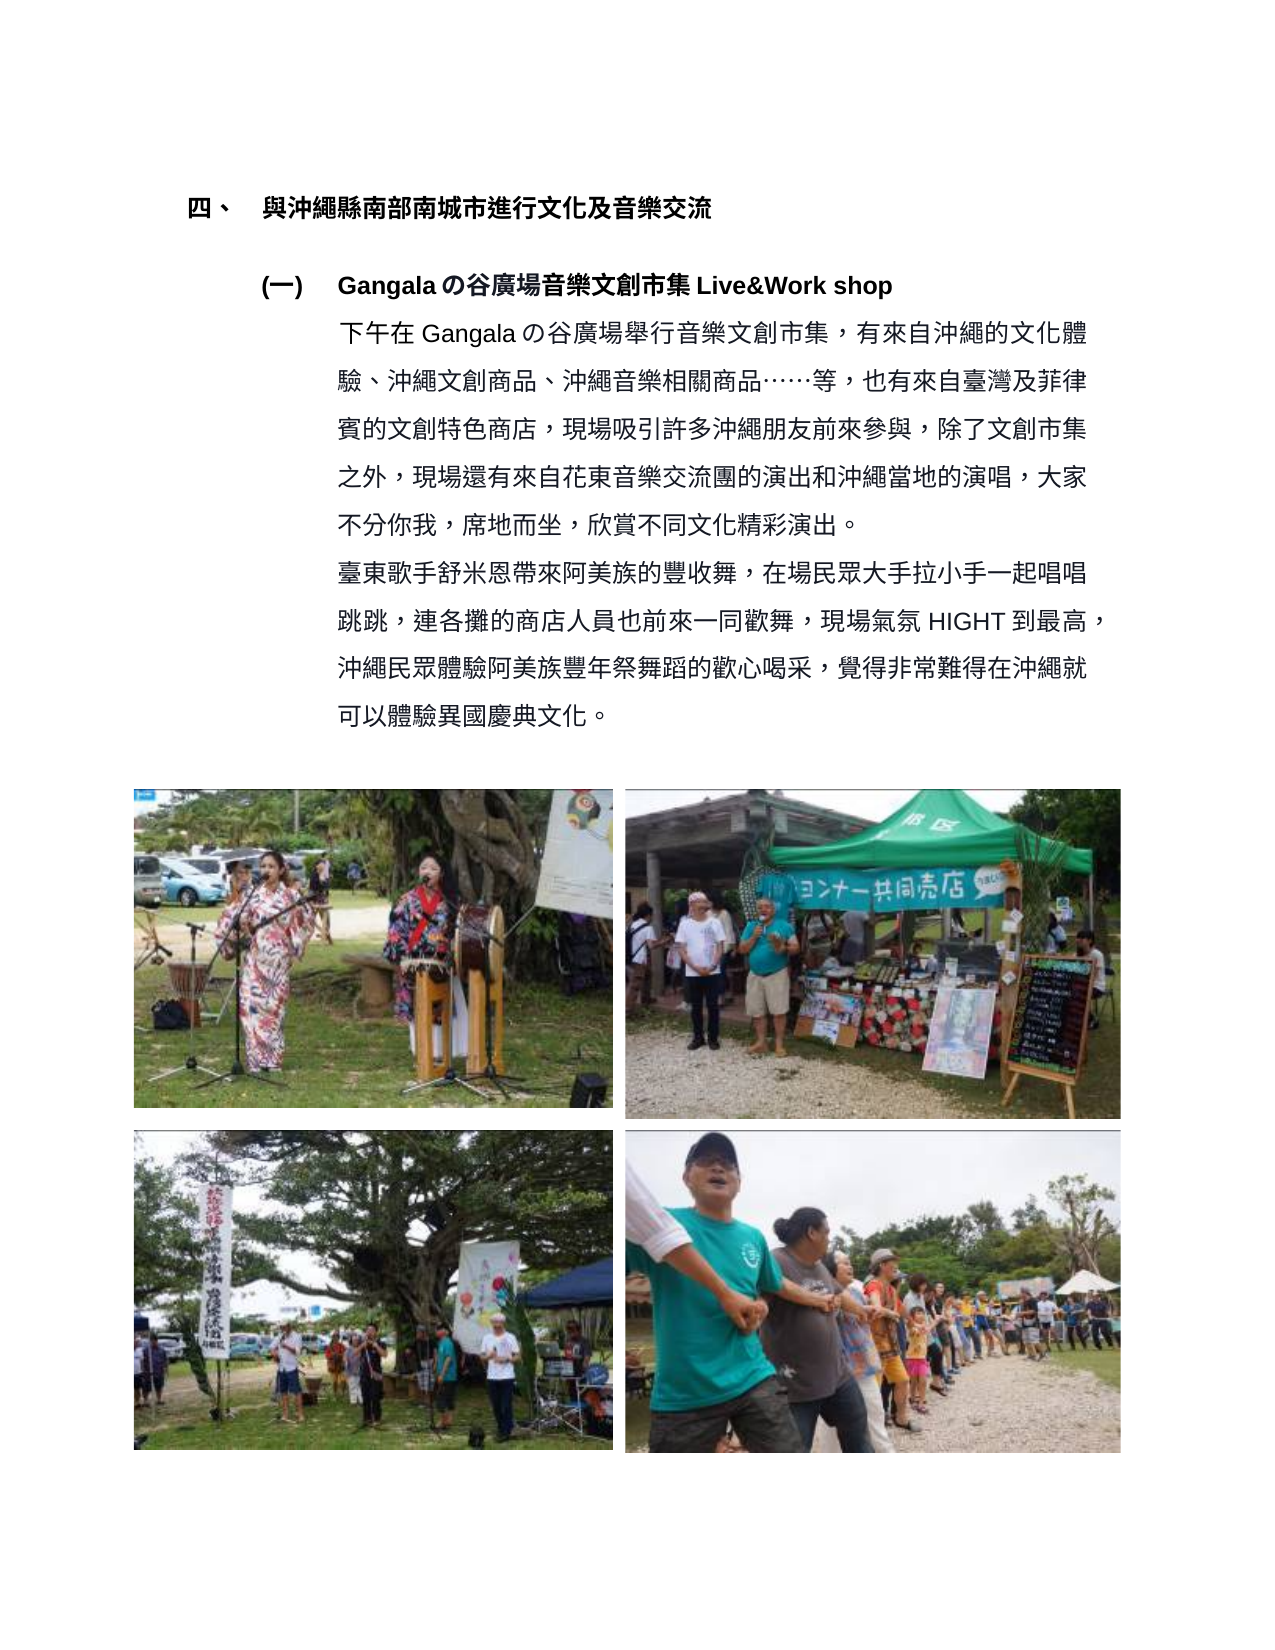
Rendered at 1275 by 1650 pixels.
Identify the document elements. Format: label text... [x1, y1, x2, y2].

table_cell [620, 1125, 1127, 1458]
picture [625, 789, 1121, 1119]
list 與沖繩縣南部南城市進行文化及音樂交流 [187, 179, 1087, 227]
text 臺東歌手舒米恩帶來阿美族的豐收舞，在場民眾大手拉小手一起唱唱跳跳，連各攤的商店人員也前來一同歡舞，現場氣氛HIGHT到最高，沖繩民眾體驗阿美族豐年祭舞蹈的歡心喝采，覺得非常難得在沖繩就可以體驗異國慶典文化。 [337, 544, 1087, 735]
list Gangalaの谷廣場音樂文創市集Live&Work shop [261, 256, 1087, 304]
table_header [128, 783, 619, 1125]
picture [133, 1130, 613, 1450]
table_header [620, 783, 1127, 1125]
picture [133, 789, 613, 1108]
picture [625, 1130, 1121, 1453]
table_cell [128, 1125, 619, 1458]
text 下午在Gangalaの谷廣場舉行音樂文創市集，有來自沖繩的文化體驗、沖繩文創商品、沖繩音樂相關商品……等，也有來自臺灣及菲律賓的文創特色商店，現場吸引許多沖繩朋友前來參與，除了文創市集之外，現場還有來自花東音樂交流團的演出和沖繩當地的演唱，大家不分你我，席地而坐，欣賞不同文化精彩演出。 [300, 304, 1087, 544]
